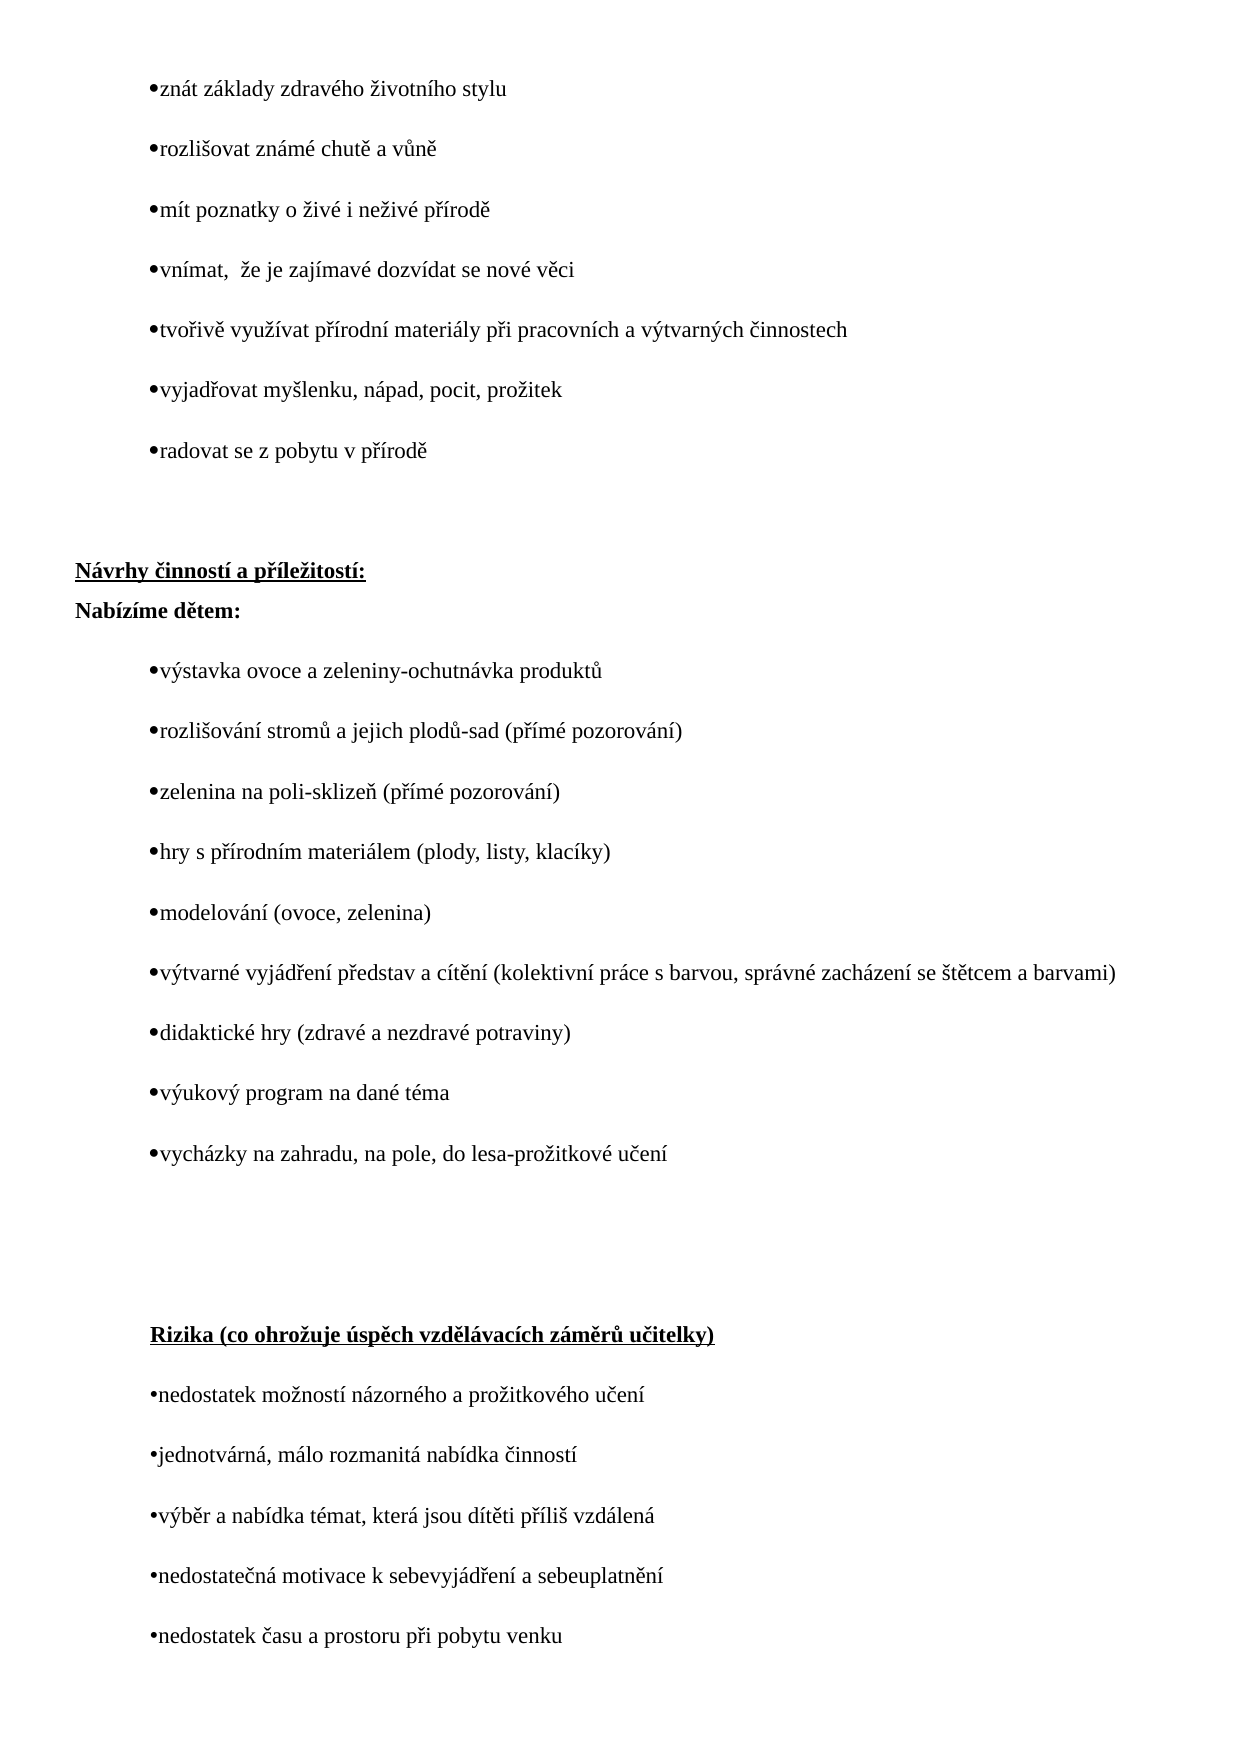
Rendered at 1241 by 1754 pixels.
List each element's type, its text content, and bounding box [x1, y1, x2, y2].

list výukový program na dané téma [150, 1079, 1165, 1106]
list mít poznatky o živé i neživé přírodě [150, 196, 1165, 222]
list tvořivě využívat přírodní materiály při pracovních a výtvarných činnostech [150, 316, 1165, 343]
list znát základy zdravého životního stylu [150, 75, 1165, 101]
text Rizika (co ohrožuje úspěch vzdělávacích záměrů učitelky) [150, 1321, 1165, 1347]
text Návrhy činností a příležitostí: Nabízíme dětem: [75, 557, 1165, 623]
list nedostatek času a prostoru při pobytu venku [150, 1622, 1165, 1649]
list modelování (ovoce, zelenina) [150, 898, 1165, 925]
list vycházky na zahradu, na pole, do lesa-prožitkové učení [150, 1140, 1165, 1166]
list výstavka ovoce a zeleniny-ochutnávka produktů [150, 657, 1165, 684]
list výtvarné vyjádření představ a cítění (kolektivní práce s barvou, správné zacházení se štětcem a barvami) [150, 959, 1165, 985]
list nedostatek možností názorného a prožitkového učení [150, 1381, 1165, 1407]
list jednotvárná, málo rozmanitá nabídka činností [150, 1441, 1165, 1468]
list vyjadřovat myšlenku, nápad, pocit, prožitek [150, 377, 1165, 403]
list vnímat, že je zajímavé dozvídat se nové věci [150, 256, 1165, 282]
list výběr a nabídka témat, která jsou dítěti příliš vzdálená [150, 1502, 1165, 1528]
list didaktické hry (zdravé a nezdravé potraviny) [150, 1019, 1165, 1046]
list rozlišování stromů a jejich plodů-sad (přímé pozorování) [150, 718, 1165, 744]
list zelenina na poli-sklizeň (přímé pozorování) [150, 778, 1165, 804]
list nedostatečná motivace k sebevyjádření a sebeuplatnění [150, 1562, 1165, 1588]
list radovat se z pobytu v přírodě [150, 437, 1165, 463]
list hry s přírodním materiálem (plody, listy, klacíky) [150, 838, 1165, 864]
list rozlišovat známé chutě a vůně [150, 135, 1165, 162]
